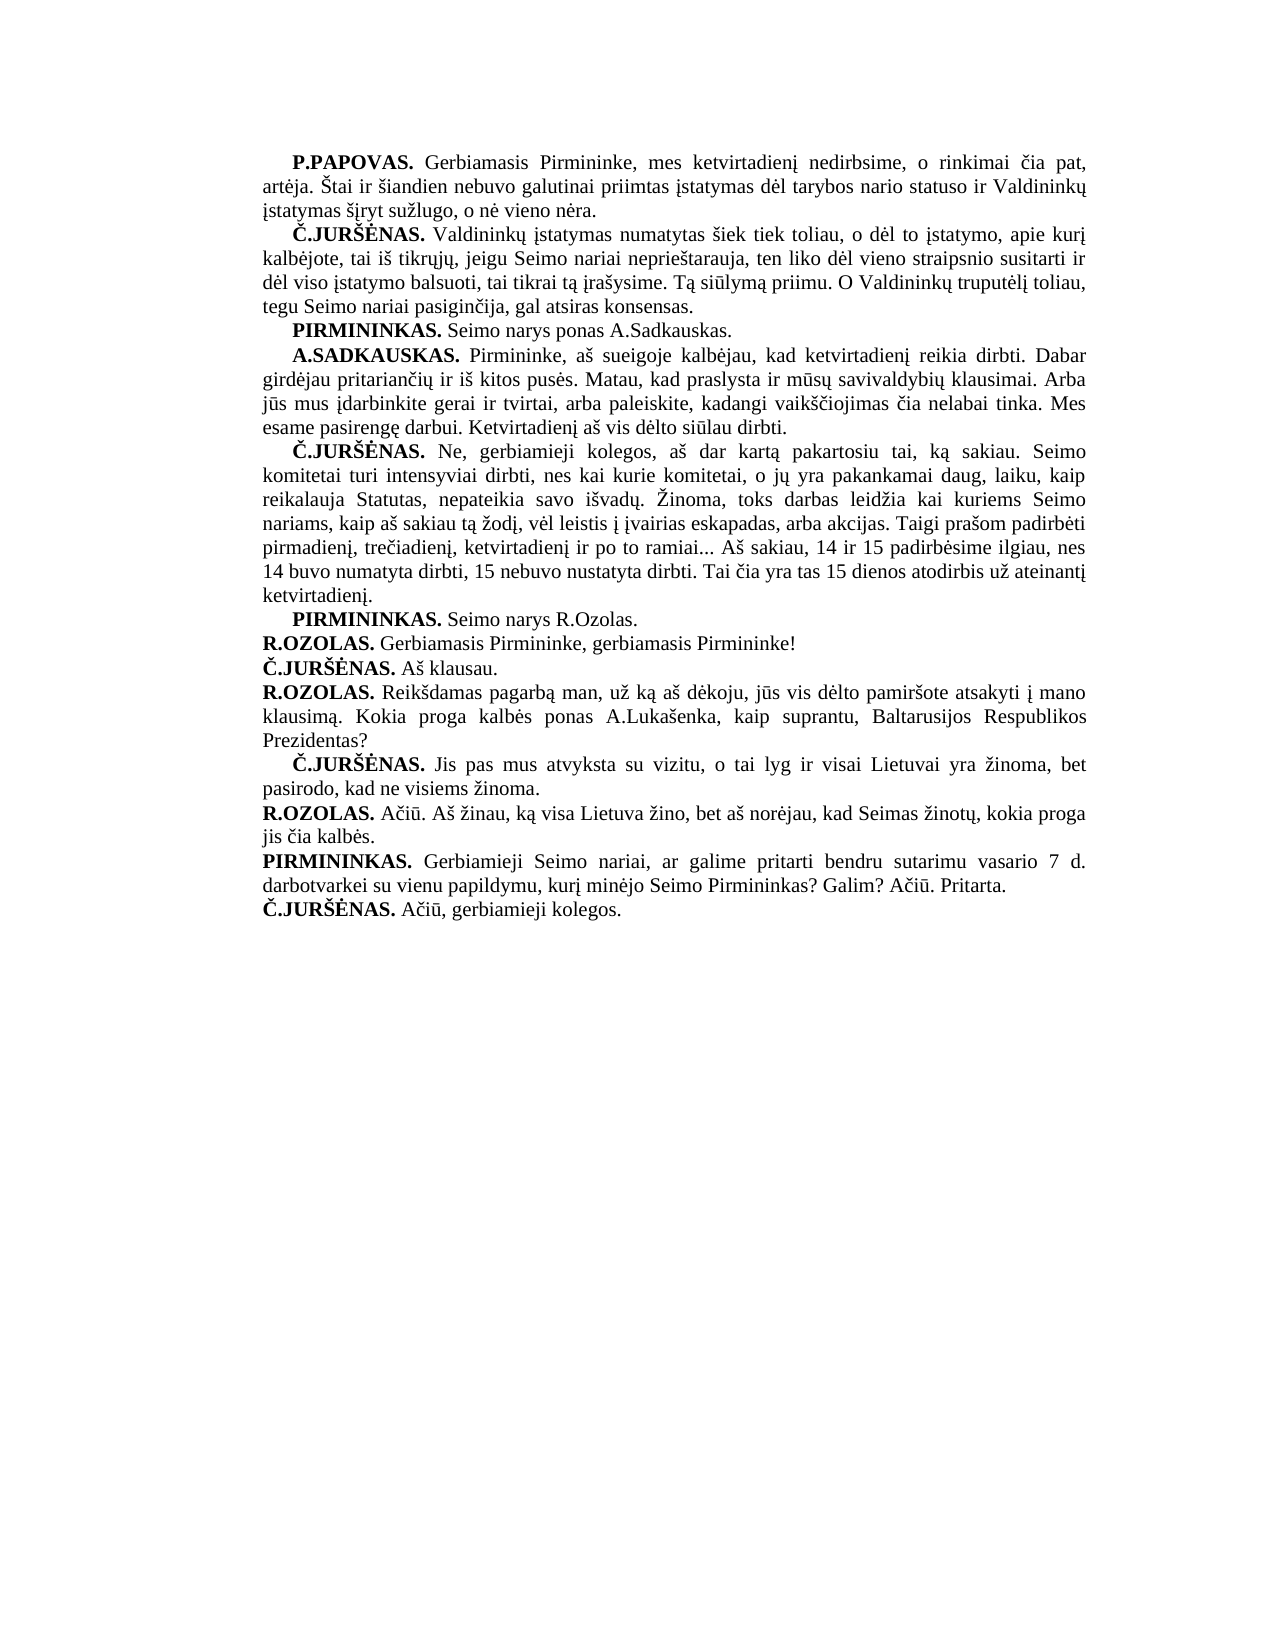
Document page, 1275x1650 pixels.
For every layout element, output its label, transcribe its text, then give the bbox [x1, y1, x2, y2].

text R.OZOLAS. Gerbiamasis Pirmininke, gerbiamasis Pirmininke! [262, 631, 1087, 655]
text PIRMININKAS. Seimo narys ponas A.Sadkauskas. [262, 318, 1087, 342]
text Č.JURŠĖNAS. Aš klausau. [262, 656, 1087, 680]
text A.SADKAUSKAS. Pirmininke, aš sueigoje kalbėjau, kad ketvirtadienį reikia dirbti. Dabar girdėjau pritariančių ir iš kitos pusės. Matau, kad praslysta ir mūsų savivaldybių klausimai. Arba jūs mus įdarbinkite gerai ir tvirtai, arba paleiskite, kadangi vaikščiojimas čia nelabai tinka. Mes esame pasirengę darbui. Ketvirtadienį aš vis dėlto siūlau dirbti. [262, 342, 1087, 439]
text R.OZOLAS. Reikšdamas pagarbą man, už ką aš dėkoju, jūs vis dėlto pamiršote atsakyti į mano klausimą. Kokia proga kalbės ponas A.Lukašenka, kaip suprantu, Baltarusijos Respublikos Prezidentas? [262, 680, 1087, 752]
text R.OZOLAS. Ačiū. Aš žinau, ką visa Lietuva žino, bet aš norėjau, kad Seimas žinotų, kokia proga jis čia kalbės. [262, 800, 1087, 848]
text PIRMININKAS. Gerbiamieji Seimo nariai, ar galime pritarti bendru sutarimu vasario 7 d. darbotvarkei su vienu papildymu, kurį minėjo Seimo Pirmininkas? Galim? Ačiū. Pritarta. [262, 849, 1087, 897]
text Č.JURŠĖNAS. Ne, gerbiamieji kolegos, aš dar kartą pakartosiu tai, ką sakiau. Seimo komitetai turi intensyviai dirbti, nes kai kurie komitetai, o jų yra pakankamai daug, laiku, kaip reikalauja Statutas, nepateikia savo išvadų. Žinoma, toks darbas leidžia kai kuriems Seimo nariams, kaip aš sakiau tą žodį, vėl leistis į įvairias eskapadas, arba akcijas. Taigi prašom padirbėti pirmadienį, trečiadienį, ketvirtadienį ir po to ramiai... Aš sakiau, 14 ir 15 padirbėsime ilgiau, nes 14 buvo numatyta dirbti, 15 nebuvo nustatyta dirbti. Tai čia yra tas 15 dienos atodirbis už ateinantį ketvirtadienį. [262, 439, 1087, 607]
text Č.JURŠĖNAS. Valdininkų įstatymas numatytas šiek tiek toliau, o dėl to įstatymo, apie kurį kalbėjote, tai iš tikrųjų, jeigu Seimo nariai neprieštarauja, ten liko dėl vieno straipsnio susitarti ir dėl viso įstatymo balsuoti, tai tikrai tą įrašysime. Tą siūlymą priimu. O Valdininkų truputėlį toliau, tegu Seimo nariai pasiginčija, gal atsiras konsensas. [262, 222, 1087, 318]
text P.PAPOVAS. Gerbiamasis Pirmininke, mes ketvirtadienį nedirbsime, o rinkimai čia pat, artėja. Štai ir šiandien nebuvo galutinai priimtas įstatymas dėl tarybos nario statuso ir Valdininkų įstatymas šįryt sužlugo, o nė vieno nėra. [262, 150, 1087, 222]
text Č.JURŠĖNAS. Jis pas mus atvyksta su vizitu, o tai lyg ir visai Lietuvai yra žinoma, bet pasirodo, kad ne visiems žinoma. [262, 752, 1087, 800]
text Č.JURŠĖNAS. Ačiū, gerbiamieji kolegos. [262, 897, 1087, 921]
text PIRMININKAS. Seimo narys R.Ozolas. [262, 607, 1087, 631]
